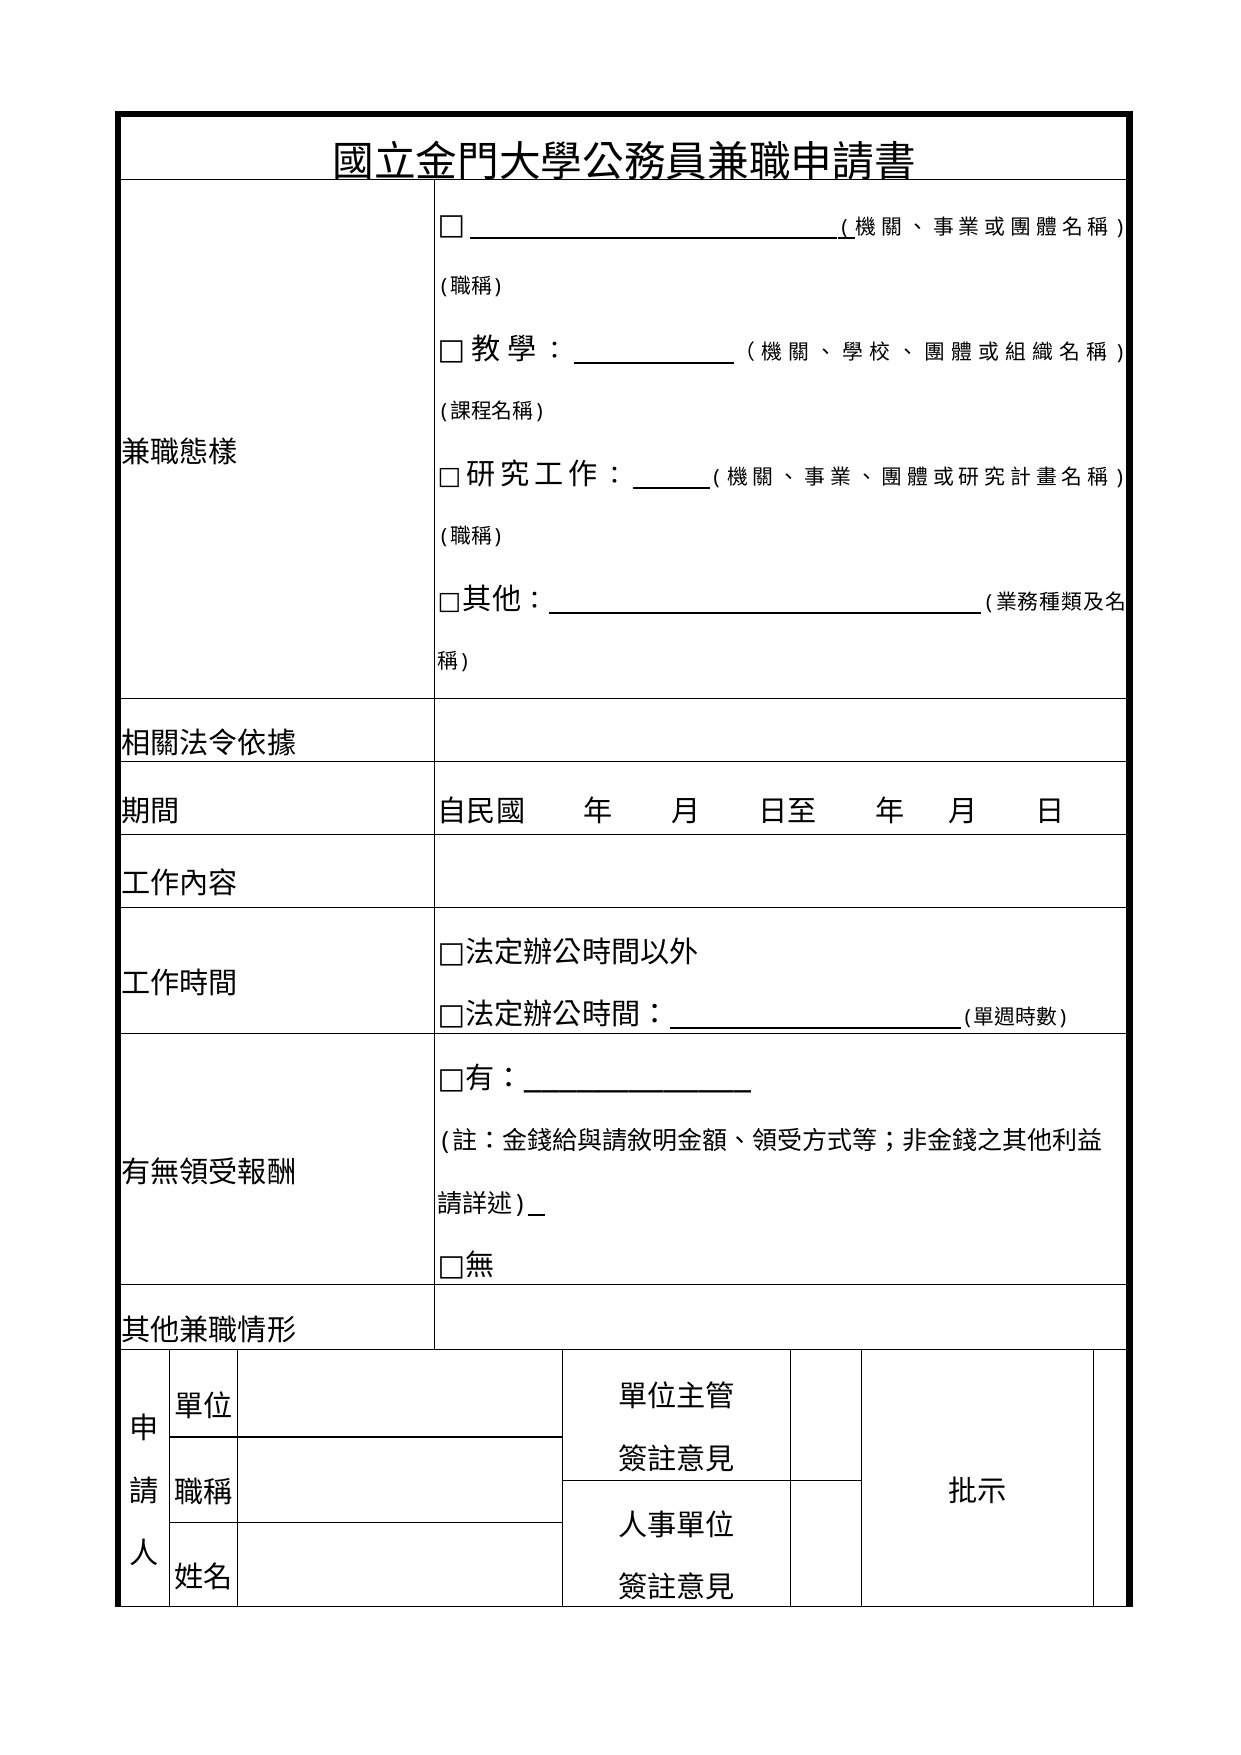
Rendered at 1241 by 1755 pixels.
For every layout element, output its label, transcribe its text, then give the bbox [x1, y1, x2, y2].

table_cell 期間 [121, 762, 434, 834]
table_cell □ (機關、事業或團體名稱) (職稱) □教學： （機關、學校、團體或組織名稱) (課程名稱) □研究工作： (機關、事業、團體或研究計畫名稱) (職稱) □其他： (業務種類及名稱) [435, 180, 1126, 698]
table_cell [791, 1481, 861, 1606]
table_cell 有無領受報酬 [121, 1034, 434, 1284]
table_cell 自民國 年 月 日至 年 月 日 [435, 762, 1126, 834]
table_cell 工作內容 [121, 835, 434, 907]
table_cell 相關法令依據 [121, 699, 434, 761]
table_cell [238, 1350, 562, 1436]
table_cell 其他兼職情形 [121, 1285, 434, 1349]
table_cell [435, 1285, 1126, 1349]
table_cell 兼職態樣 [121, 180, 434, 698]
table_cell [791, 1350, 861, 1480]
table_cell 單位主管 簽註意見 [563, 1350, 790, 1480]
table_cell 工作時間 [121, 908, 434, 1033]
table_cell [238, 1523, 562, 1606]
table_cell 職稱 [170, 1438, 237, 1522]
table_cell [435, 699, 1126, 761]
table_cell □有：_____________ (註：金錢給與請敘明金額、領受方式等；非金錢之其他利益請詳述) □無 [435, 1034, 1126, 1284]
table_cell 人事單位 簽註意見 [563, 1481, 790, 1606]
table_cell 單位 [170, 1350, 237, 1436]
table_cell 批示 [862, 1350, 1093, 1606]
table_header 國立金門大學公務員兼職申請書 [121, 117, 1126, 179]
table_cell □法定辦公時間以外 □法定辦公時間： (單週時數) [435, 908, 1126, 1033]
table_cell 申請人 [121, 1350, 169, 1606]
table_cell 姓名 [170, 1523, 237, 1606]
table_cell [238, 1438, 562, 1522]
table_cell [435, 835, 1126, 907]
table_cell [1094, 1350, 1126, 1606]
